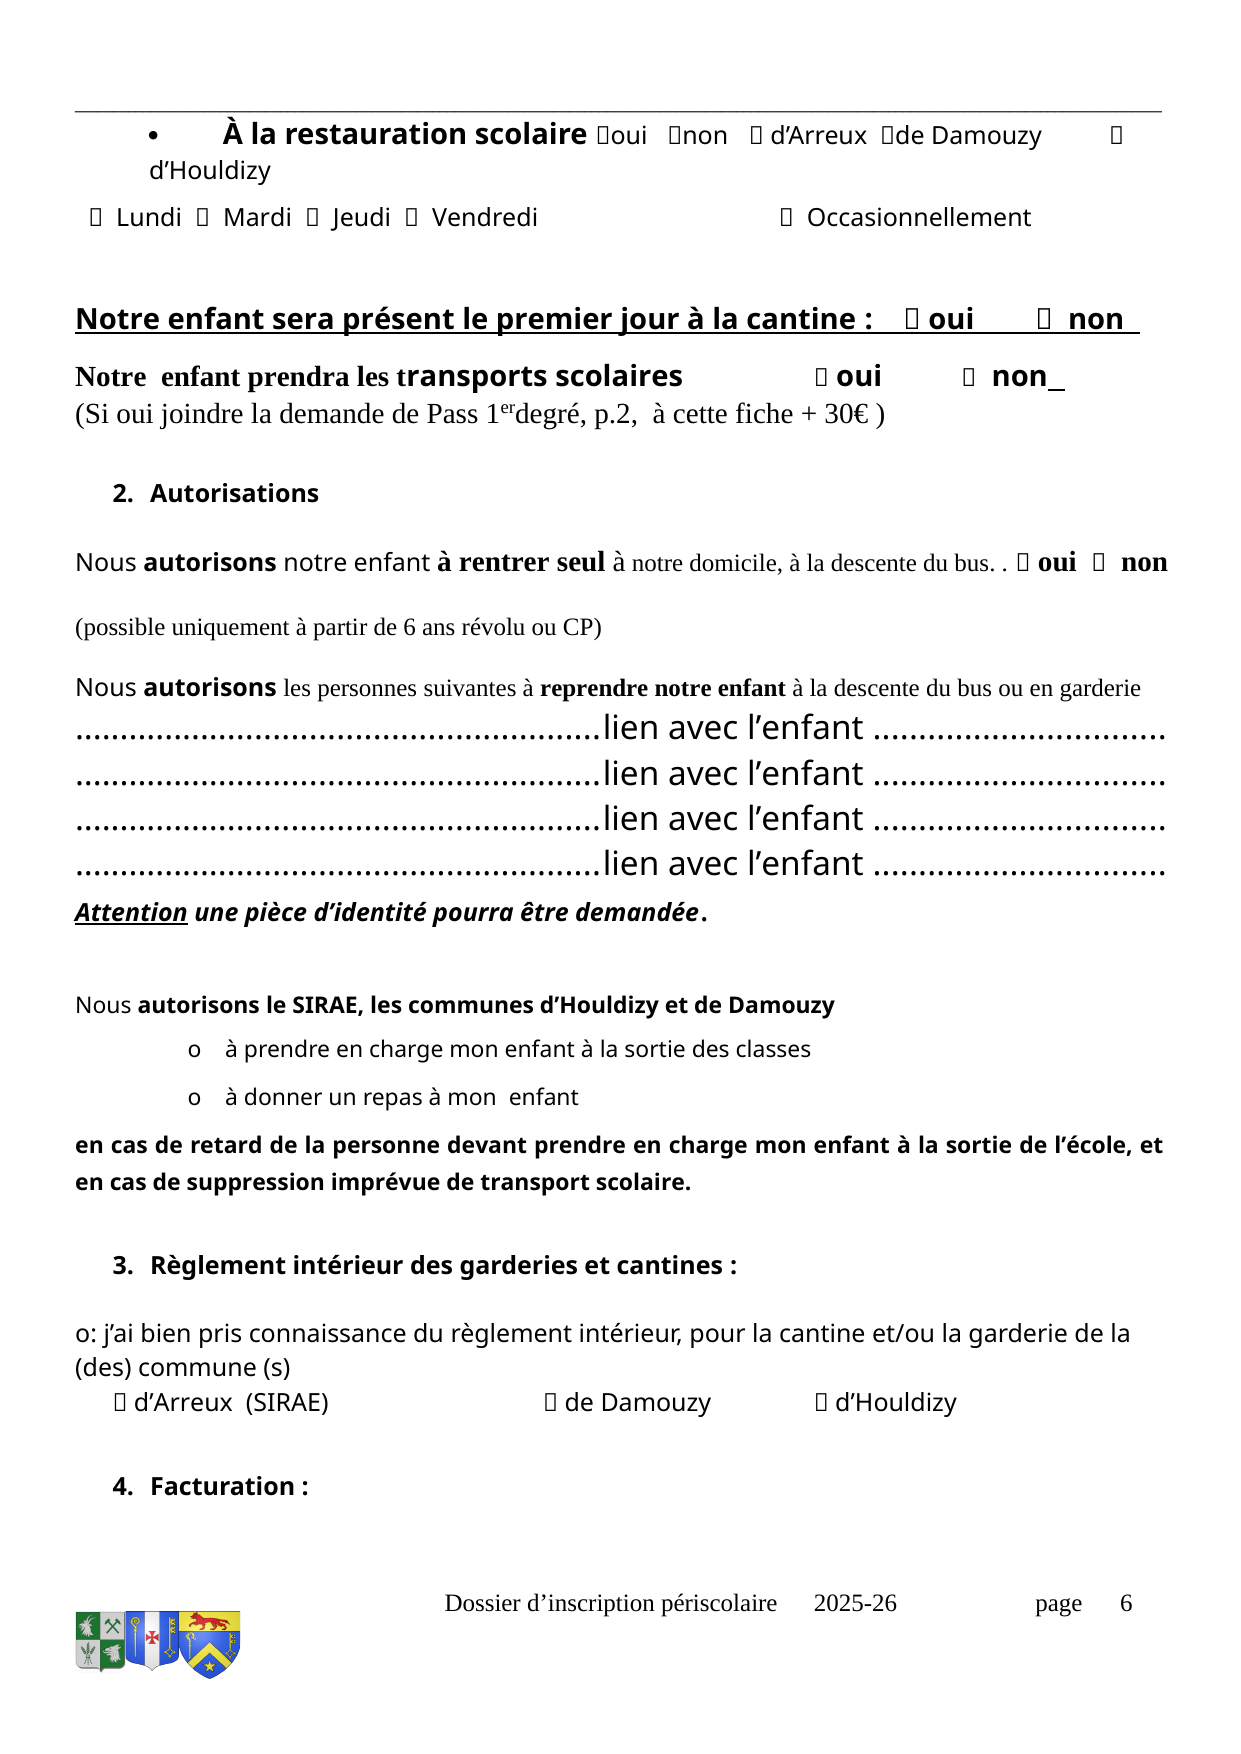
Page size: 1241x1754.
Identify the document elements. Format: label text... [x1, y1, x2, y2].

text  d’Arreux (SIRAE)  de Damouzy  d’Houldizy [75, 1384, 1168, 1418]
text Notre enfant sera présent le premier jour à la cantine :  oui  non [75, 298, 1165, 338]
text  Lundi  Mardi  Jeudi  Vendredi  Occasionnellement [75, 199, 1165, 234]
text Nous autorisons notre enfant à rentrer seul à notre domicile, à la descente du bus.  oui  non (possible uniquement à partir de 6 ans révolu ou CP) [75, 544, 1168, 641]
text Nous autorisons le SIRAE, les communes d’Houldizy et de Damouzy [75, 989, 1165, 1020]
list Autorisations [112, 476, 1165, 510]
list à donner un repas à mon enfant [187, 1081, 1165, 1112]
text lien avec l’enfant [75, 795, 1168, 840]
list : j’ai bien pris connaissance du règlement intérieur, pour la cantine et/ou la garderie de la (des) commune (s) [75, 1316, 1168, 1384]
list à prendre en charge mon enfant à la sortie des classes [187, 1033, 1165, 1064]
text lien avec l’enfant [75, 704, 1168, 749]
list Règlement intérieur des garderies et cantines : [112, 1248, 1165, 1282]
list Facturation : [112, 1469, 1165, 1503]
list À la restauration scolaire oui non  d’Arreux de Damouzy  d’Houldizy [149, 113, 1165, 187]
text lien avec l’enfant [75, 749, 1168, 795]
text Nous autorisons les personnes suivantes à reprendre notre enfant à la descente du bus ou en garderie [75, 670, 1168, 704]
text Attention une pièce d’identité pourra être demandée. [75, 886, 1168, 931]
text en cas de retard de la personne devant prendre en charge mon enfant à la sortie de l’école, et en cas de suppression imprévue de transport scolaire. [75, 1129, 1165, 1197]
text lien avec l’enfant [75, 840, 1168, 886]
text Notre enfant prendra les transports scolaires  oui  non (Si oui joindre la demande de Pass 1erdegré, p.2, à cette fiche + 30€ ) [75, 351, 1165, 429]
